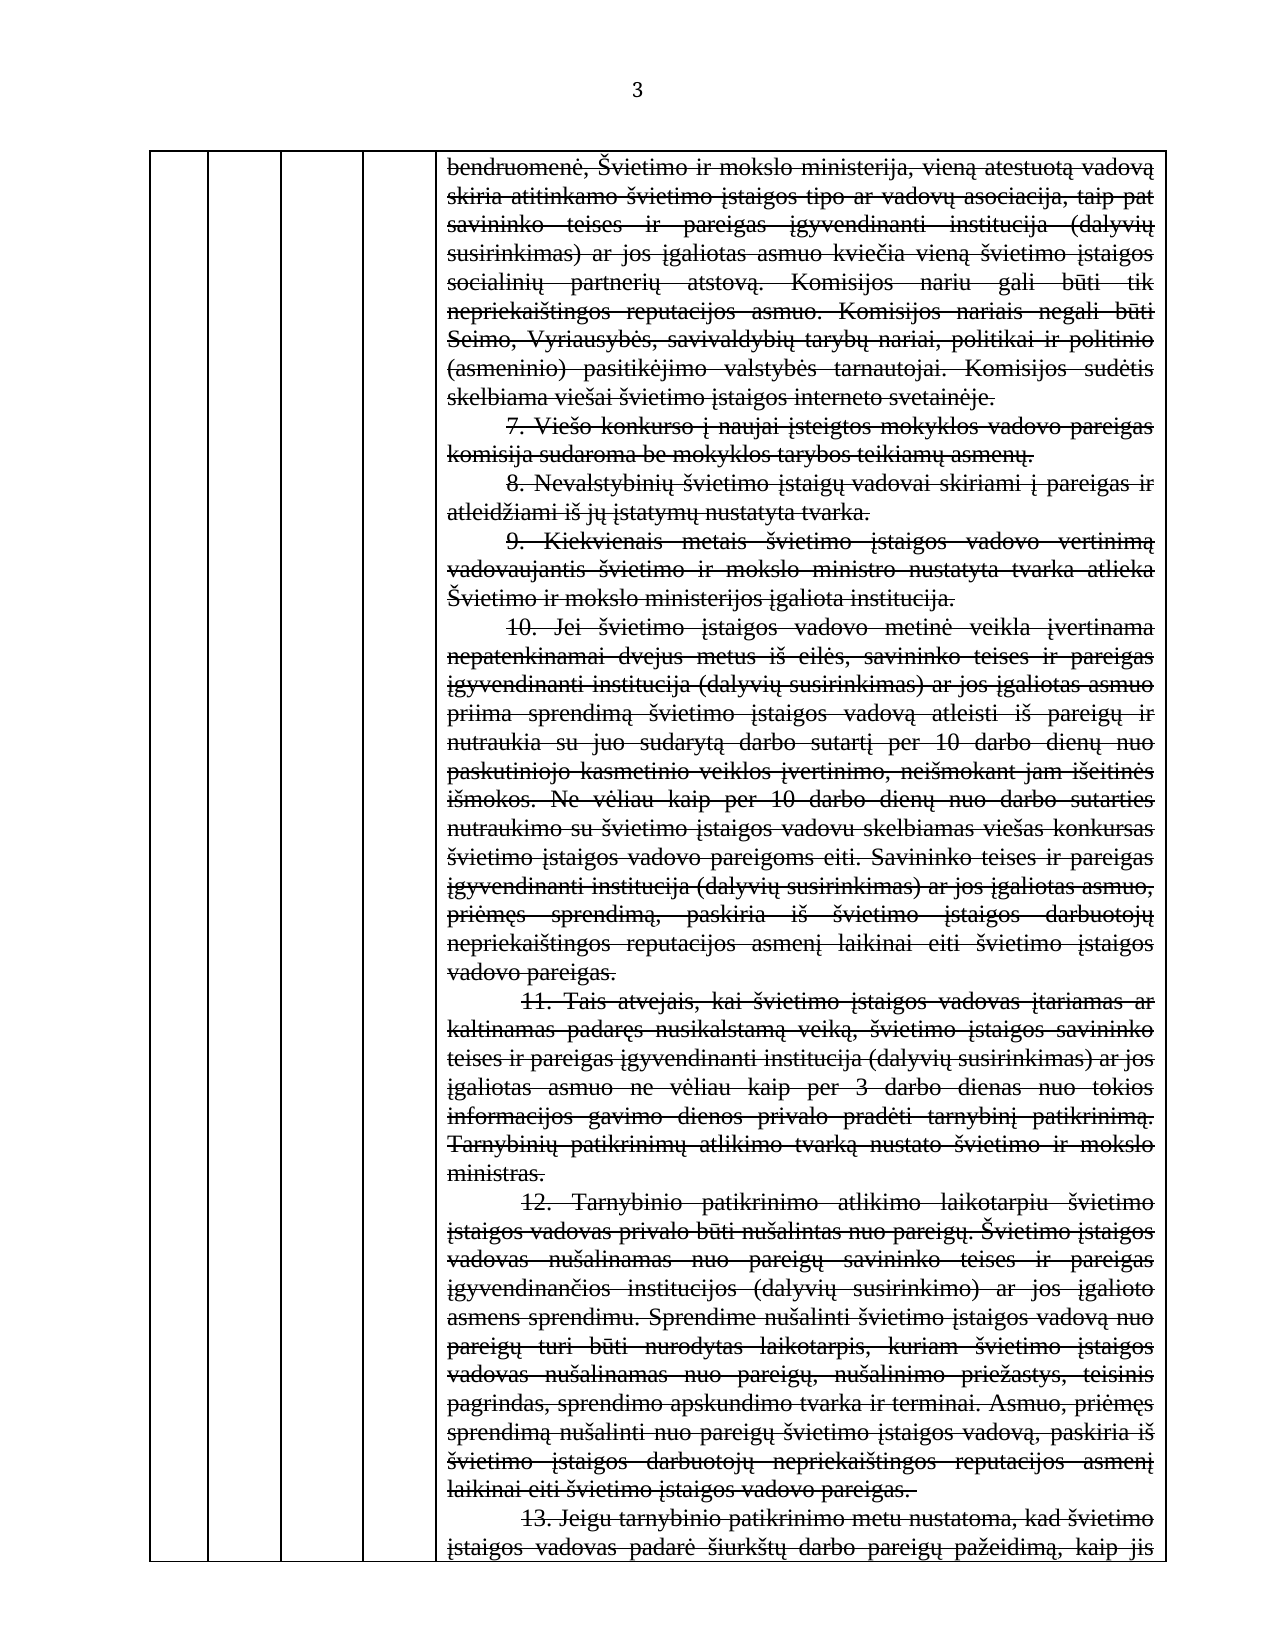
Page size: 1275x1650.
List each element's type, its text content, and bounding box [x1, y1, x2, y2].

table_cell [151, 152, 207, 1561]
table_cell [209, 152, 280, 1561]
table_cell bendruomenė, Švietimo ir mokslo ministerija, vieną atestuotą vadovą skiria atitinkamo švietimo įstaigos tipo ar vadovų asociacija, taip pat savininko teises ir pareigas įgyvendinanti institucija (dalyvių susirinkimas) ar jos įgaliotas asmuo kviečia vieną švietimo įstaigos socialinių partnerių atstovą. Komisijos nariu gali būti tik nepriekaištingos reputacijos asmuo. Komisijos nariais negali būti Seimo, Vyriausybės, savivaldybių tarybų nariai, politikai ir politinio (asmeninio) pasitikėjimo valstybės tarnautojai. Komisijos sudėtis skelbiama viešai švietimo įstaigos interneto svetainėje. 7. Viešo konkurso į naujai įsteigtos mokyklos vadovo pareigas komisija sudaroma be mokyklos tarybos teikiamų asmenų. 8. Nevalstybinių švietimo įstaigų vadovai skiriami į pareigas ir atleidžiami iš jų įstatymų nustatyta tvarka. 9. Kiekvienais metais švietimo įstaigos vadovo vertinimą vadovaujantis švietimo ir mokslo ministro nustatyta tvarka atlieka Švietimo ir mokslo ministerijos įgaliota institucija. 10. Jei švietimo įstaigos vadovo metinė veikla įvertinama nepatenkinamai dvejus metus iš eilės, savininko teises ir pareigas įgyvendinanti institucija (dalyvių susirinkimas) ar jos įgaliotas asmuo priima sprendimą švietimo įstaigos vadovą atleisti iš pareigų ir nutraukia su juo sudarytą darbo sutartį per 10 darbo dienų nuo paskutiniojo kasmetinio veiklos įvertinimo, neišmokant jam išeitinės išmokos. Ne vėliau kaip per 10 darbo dienų nuo darbo sutarties nutraukimo su švietimo įstaigos vadovu skelbiamas viešas konkursas švietimo įstaigos vadovo pareigoms eiti. Savininko teises ir pareigas įgyvendinanti institucija (dalyvių susirinkimas) ar jos įgaliotas asmuo, priėmęs sprendimą, paskiria iš švietimo įstaigos darbuotojų nepriekaištingos reputacijos asmenį laikinai eiti švietimo įstaigos vadovo pareigas. 11. Tais atvejais, kai švietimo įstaigos vadovas įtariamas ar kaltinamas padaręs nusikalstamą veiką, švietimo įstaigos savininko teises ir pareigas įgyvendinanti institucija (dalyvių susirinkimas) ar jos įgaliotas asmuo ne vėliau kaip per 3 darbo dienas nuo tokios informacijos gavimo dienos privalo pradėti tarnybinį patikrinimą. Tarnybinių patikrinimų atlikimo tvarką nustato švietimo ir mokslo ministras. 12. Tarnybinio patikrinimo atlikimo laikotarpiu švietimo įstaigos vadovas privalo būti nušalintas nuo pareigų. Švietimo įstaigos vadovas nušalinamas nuo pareigų savininko teises ir pareigas įgyvendinančios institucijos (dalyvių susirinkimo) ar jos įgalioto asmens sprendimu. Sprendime nušalinti švietimo įstaigos vadovą nuo pareigų turi būti nurodytas laikotarpis, kuriam švietimo įstaigos vadovas nušalinamas nuo pareigų, nušalinimo priežastys, teisinis pagrindas, sprendimo apskundimo tvarka ir terminai. Asmuo, priėmęs sprendimą nušalinti nuo pareigų švietimo įstaigos vadovą, paskiria iš švietimo įstaigos darbuotojų nepriekaištingos reputacijos asmenį laikinai eiti švietimo įstaigos vadovo pareigas. 13. Jeigu tarnybinio patikrinimo metu nustatoma, kad švietimo įstaigos vadovas padarė šiurkštų darbo pareigų pažeidimą, kaip jis [437, 152, 1165, 1561]
table_cell [282, 152, 362, 1561]
table_cell [364, 152, 435, 1561]
